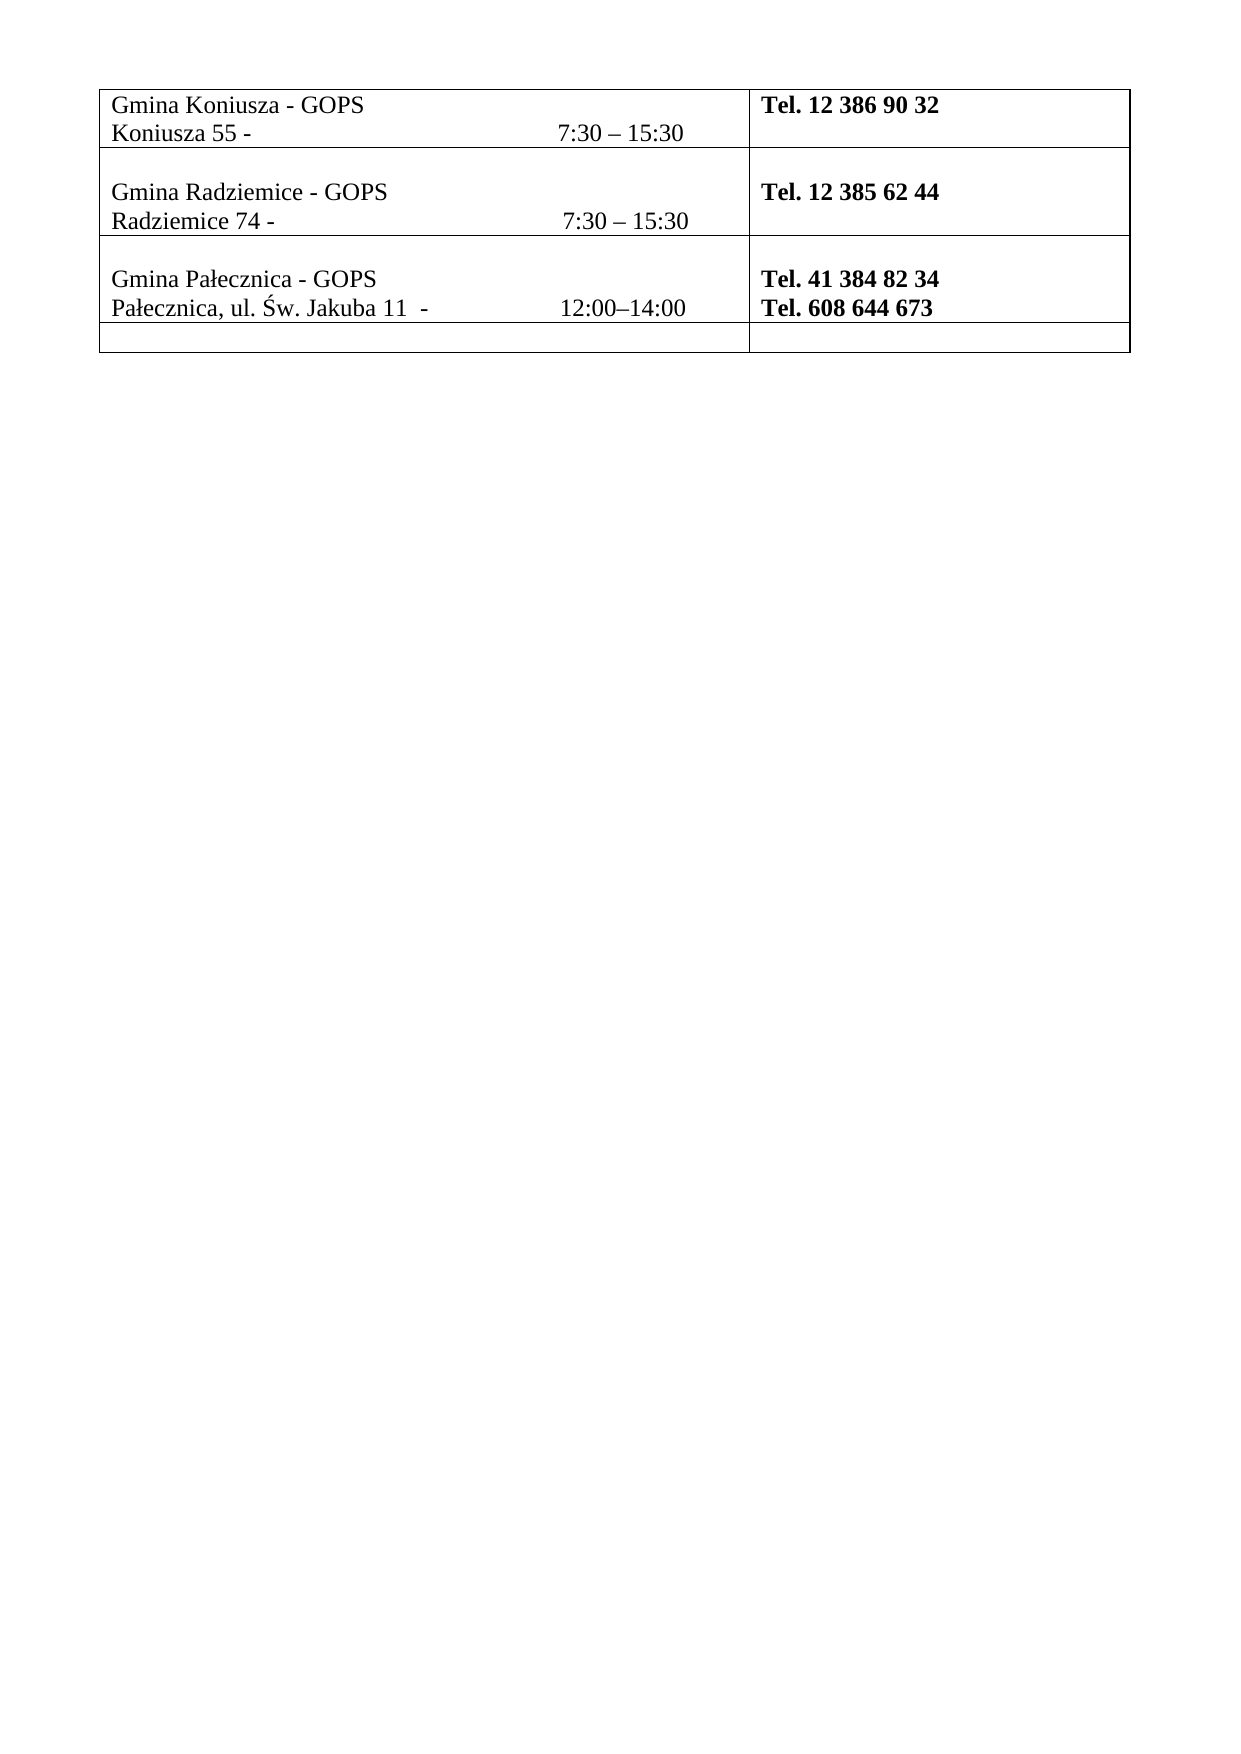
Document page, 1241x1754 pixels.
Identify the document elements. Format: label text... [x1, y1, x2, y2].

table_cell Gmina Radziemice - GOPS Radziemice 74 - 7:30 – 15:30 [100, 148, 749, 234]
table_cell Tel. 12 386 90 32 [750, 90, 1129, 147]
table_cell [750, 323, 1129, 352]
table_cell [100, 323, 749, 352]
table_cell Tel. 41 384 82 34 Tel. 608 644 673 [750, 236, 1129, 322]
table_cell Gmina Koniusza - GOPS Koniusza 55 - 7:30 – 15:30 [100, 90, 749, 147]
table_cell Tel. 12 385 62 44 [750, 148, 1129, 234]
table_cell Gmina Pałecznica - GOPS Pałecznica, ul. Św. Jakuba 11 - 12:00–14:00 [100, 236, 749, 322]
